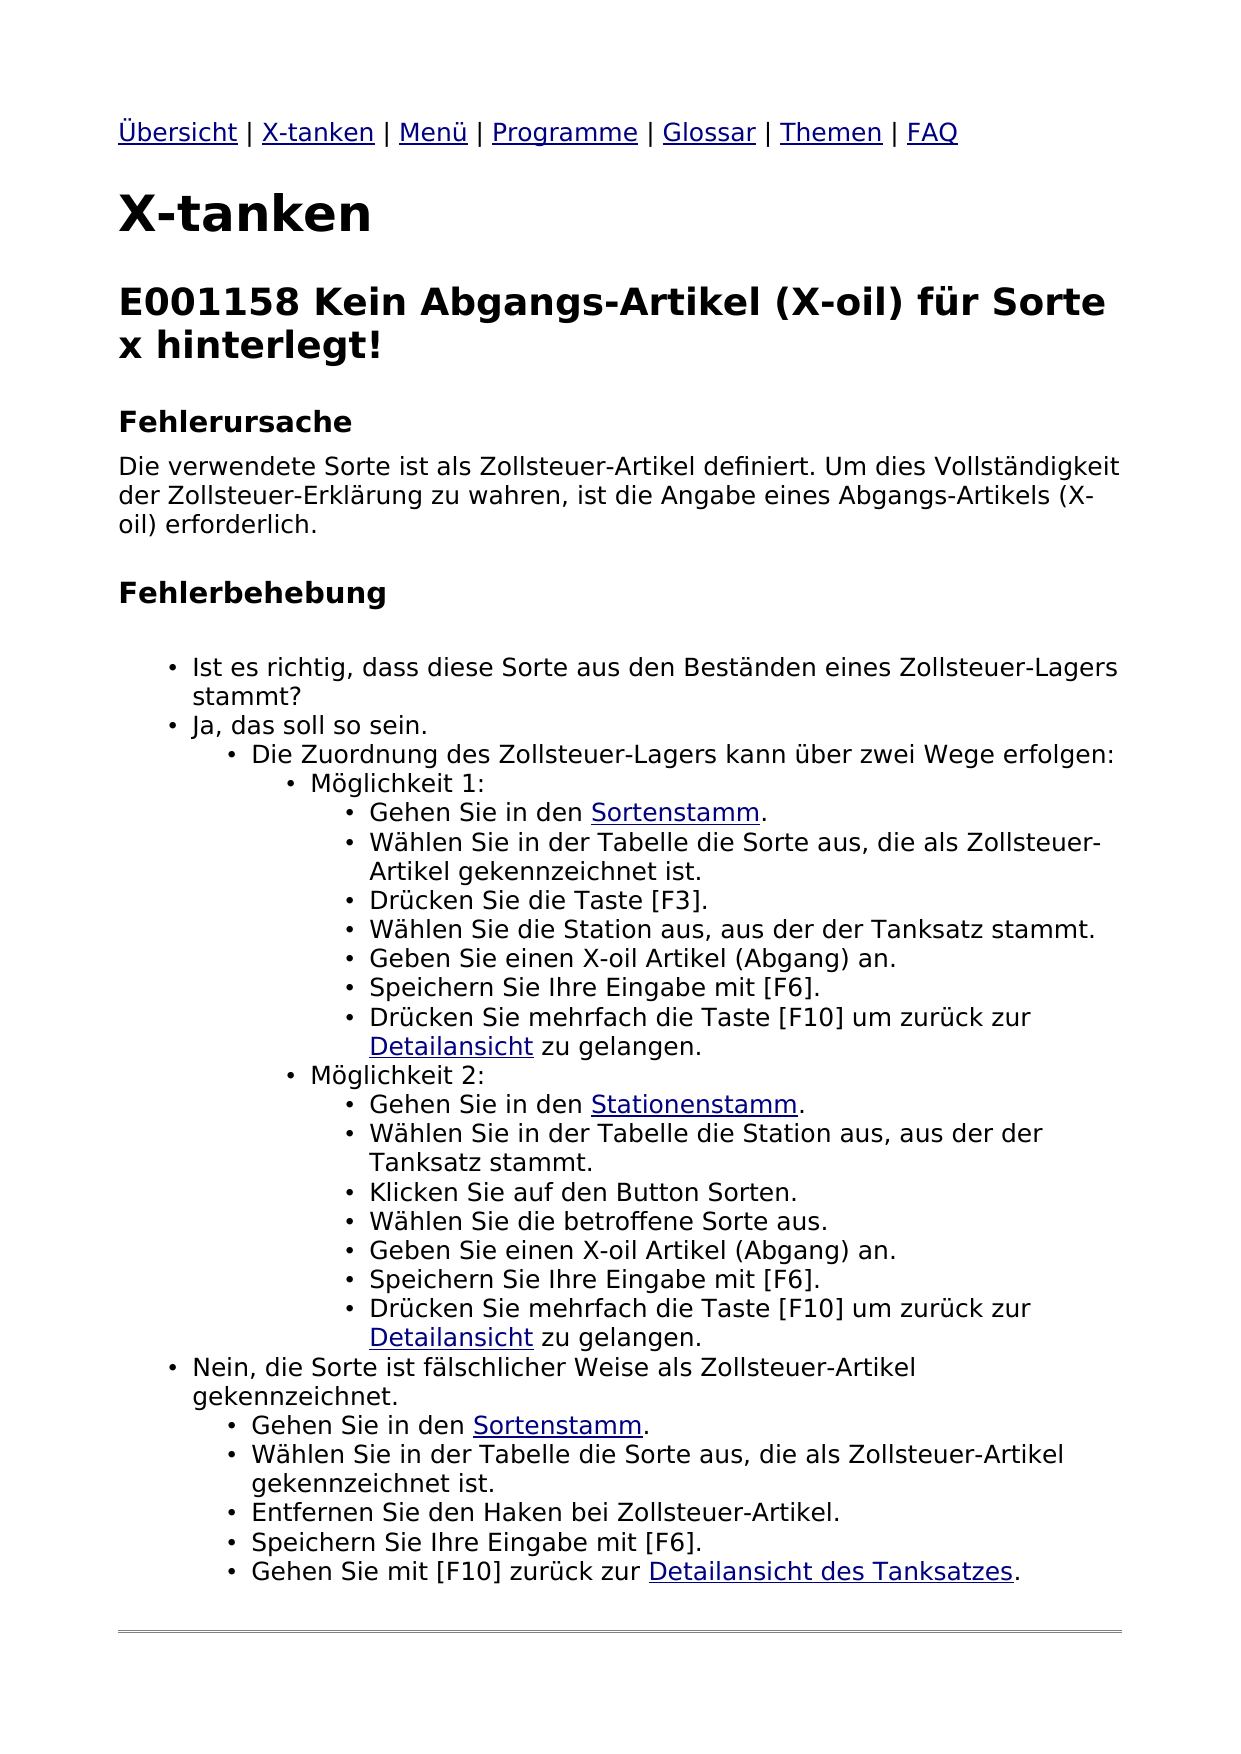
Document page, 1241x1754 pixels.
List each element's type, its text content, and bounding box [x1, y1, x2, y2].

subtitle Fehlerursache [118, 405, 1122, 439]
list Wählen Sie die Station aus, aus der der Tanksatz stammt. [354, 915, 1122, 944]
list Nein, die Sorte ist fälschlicher Weise als Zollsteuer-Artikel gekennzeichnet. [177, 1353, 1122, 1411]
list Drücken Sie mehrfach die Taste [F10] um zurück zur Detailansicht zu gelangen. [354, 1294, 1122, 1353]
list Drücken Sie mehrfach die Taste [F10] um zurück zur Detailansicht zu gelangen. [354, 1003, 1122, 1061]
list Klicken Sie auf den Button Sorten. [354, 1178, 1122, 1207]
list Drücken Sie die Taste [F3]. [354, 886, 1122, 915]
list Ist es richtig, dass diese Sorte aus den Beständen eines Zollsteuer-Lagers stammt? [177, 653, 1122, 711]
list Speichern Sie Ihre Eingabe mit [F6]. [354, 1265, 1122, 1294]
list Speichern Sie Ihre Eingabe mit [F6]. [236, 1528, 1122, 1557]
list Gehen Sie mit [F10] zurück zur Detailansicht des Tanksatzes. [236, 1557, 1122, 1586]
list Speichern Sie Ihre Eingabe mit [F6]. [354, 973, 1122, 1003]
list Gehen Sie in den Sortenstamm. [236, 1411, 1122, 1440]
list Möglichkeit 2: [295, 1061, 1122, 1090]
list Gehen Sie in den Sortenstamm. [354, 798, 1122, 828]
list Geben Sie einen X-oil Artikel (Abgang) an. [354, 944, 1122, 973]
subtitle X-tanken [118, 185, 1122, 243]
list Wählen Sie in der Tabelle die Sorte aus, die als Zollsteuer-Artikel gekennzeichnet ist. [354, 828, 1122, 886]
list Gehen Sie in den Stationenstamm. [354, 1090, 1122, 1119]
list Die Zuordnung des Zollsteuer-Lagers kann über zwei Wege erfolgen: [236, 740, 1122, 769]
text Die verwendete Sorte ist als Zollsteuer-Artikel definiert. Um dies Vollständigkeit der Zollsteuer-Erklärung zu wahren, ist die Angabe eines Abgangs-Artikels (X-oil) erforderlich. [118, 452, 1122, 539]
list Wählen Sie in der Tabelle die Sorte aus, die als Zollsteuer-Artikel gekennzeichnet ist. [236, 1440, 1122, 1498]
subtitle Fehlerbehebung [118, 577, 1122, 611]
list Möglichkeit 1: [295, 769, 1122, 798]
list Entfernen Sie den Haken bei Zollsteuer-Artikel. [236, 1498, 1122, 1528]
list Geben Sie einen X-oil Artikel (Abgang) an. [354, 1236, 1122, 1265]
list Wählen Sie die betroffene Sorte aus. [354, 1207, 1122, 1236]
text Übersicht | X-tanken | Menü | Programme | Glossar | Themen | FAQ [118, 118, 1122, 147]
list Wählen Sie in der Tabelle die Station aus, aus der der Tanksatz stammt. [354, 1119, 1122, 1178]
list Ja, das soll so sein. [177, 711, 1122, 740]
subtitle E001158 Kein Abgangs-Artikel (X-oil) für Sorte x hinterlegt! [118, 281, 1122, 368]
